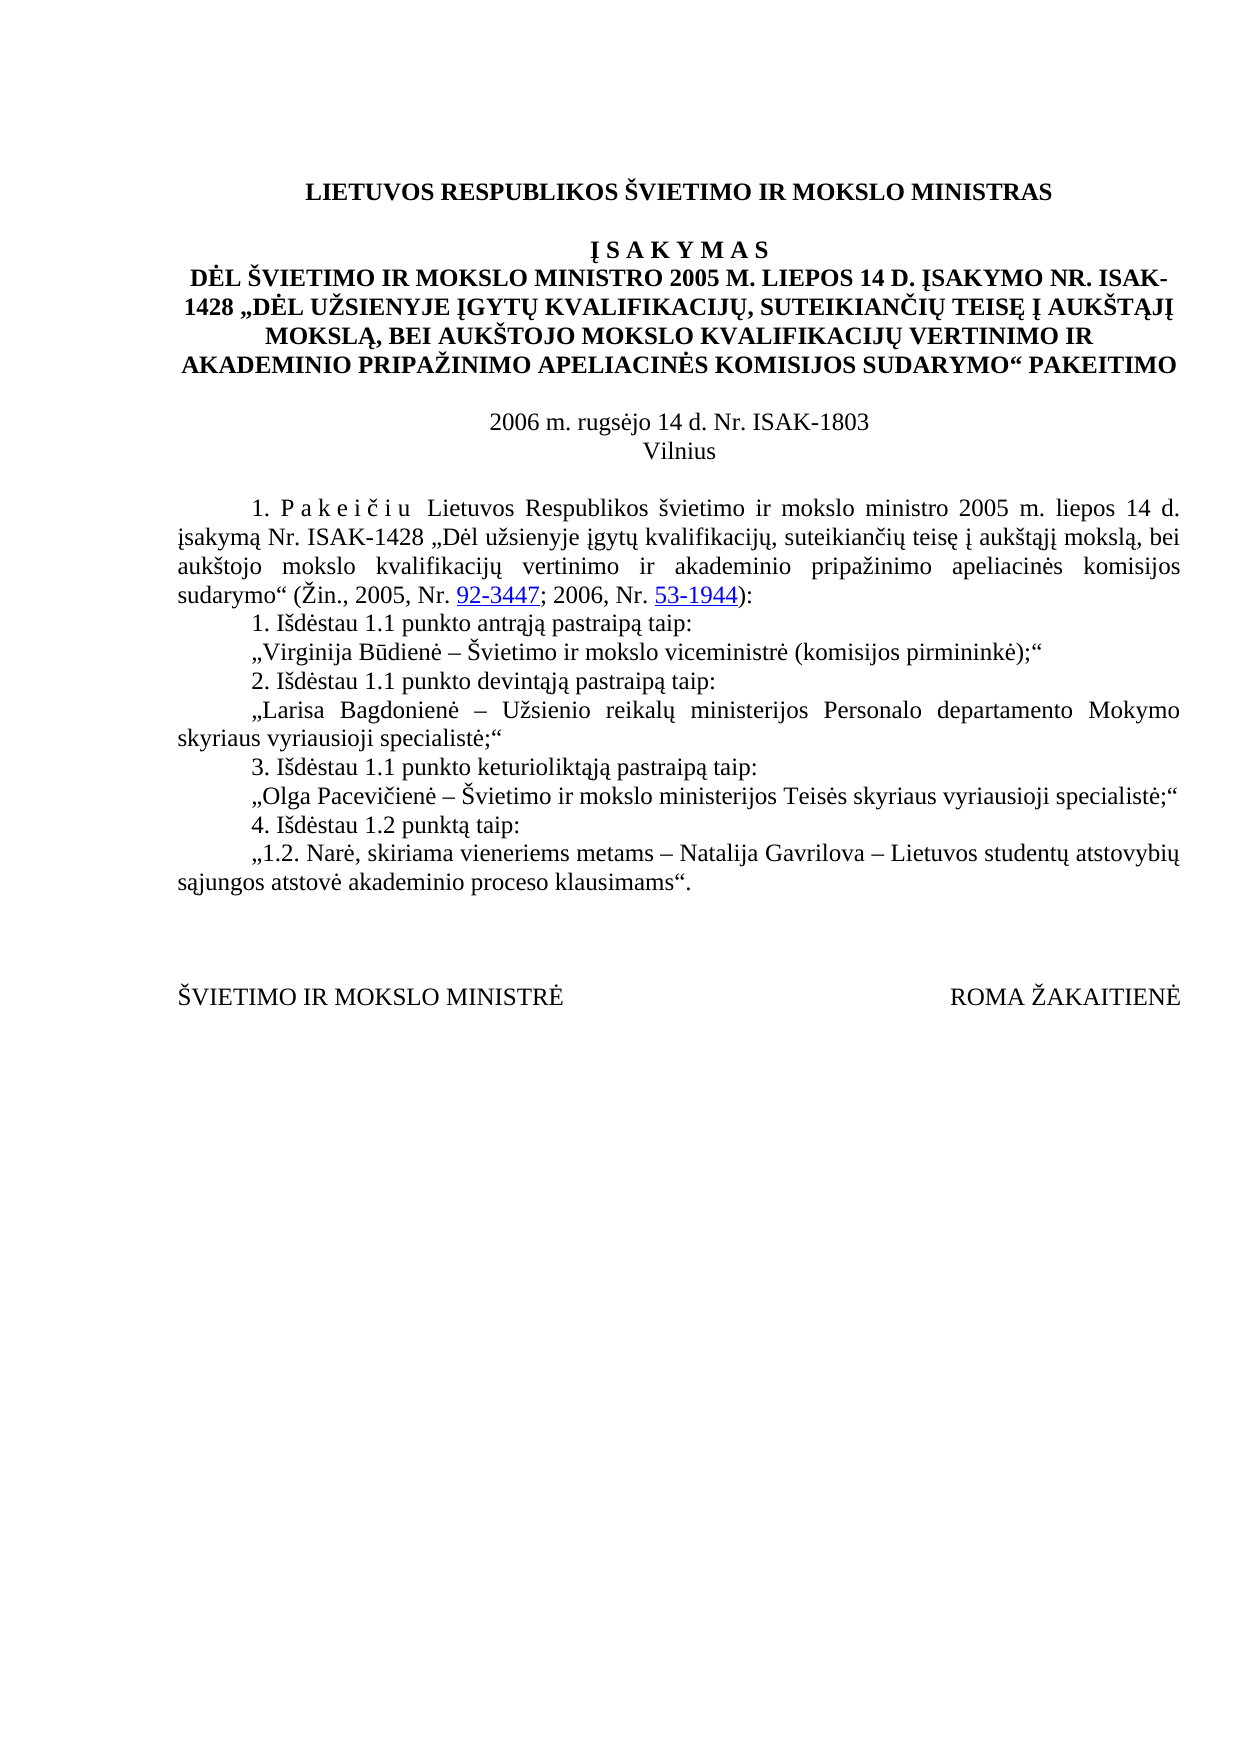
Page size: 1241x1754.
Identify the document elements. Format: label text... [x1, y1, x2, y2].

text DĖL ŠVIETIMO IR MOKSLO MINISTRO 2005 M. LIEPOS 14 D. ĮSAKYMO NR. ISAK-1428 „DĖL UŽSIENYJE ĮGYTŲ KVALIFIKACIJŲ, SUTEIKIANČIŲ TEISĘ Į AUKŠTĄJĮ MOKSLĄ, BEI AUKŠTOJO MOKSLO KVALIFIKACIJŲ VERTINIMO IR AKADEMINIO PRIPAŽINIMO APELIACINĖS KOMISIJOS SUDARYMO“ PAKEITIMO [177, 263, 1181, 378]
text Vilnius [177, 436, 1181, 465]
text ŠVIETIMO IR MOKSLO MINISTRĖ ROMA ŽAKAITIENĖ [177, 982, 1181, 1011]
text 2006 m. rugsėjo 14 d. Nr. ISAK-1803 [177, 407, 1181, 436]
text „Larisa Bagdonienė – Užsienio reikalų ministerijos Personalo departamento Mokymo skyriaus vyriausioji specialistė;“ [177, 695, 1181, 752]
text 3. Išdėstau 1.1 punkto keturioliktąją pastraipą taip: [177, 752, 1181, 781]
text 1. Pakeičiu Lietuvos Respublikos švietimo ir mokslo ministro 2005 m. liepos 14 d. įsakymą Nr. ISAK-1428 „Dėl užsienyje įgytų kvalifikacijų, suteikiančių teisę į aukštąjį mokslą, bei aukštojo mokslo kvalifikacijų vertinimo ir akademinio pripažinimo apeliacinės komisijos sudarymo“ (Žin., 2005, Nr. 92-3447; 2006, Nr. 53-1944): [177, 493, 1181, 608]
text 1. Išdėstau 1.1 punkto antrąją pastraipą taip: [177, 608, 1181, 637]
text „1.2. Narė, skiriama vieneriems metams – Natalija Gavrilova – Lietuvos studentų atstovybių sąjungos atstovė akademinio proceso klausimams“. [177, 838, 1181, 896]
text „Olga Pacevičienė – Švietimo ir mokslo ministerijos Teisės skyriaus vyriausioji specialistė;“ [177, 781, 1181, 810]
text 2. Išdėstau 1.1 punkto devintąją pastraipą taip: [177, 666, 1181, 695]
text 4. Išdėstau 1.2 punktą taip: [177, 810, 1181, 838]
text LIETUVOS RESPUBLIKOS ŠVIETIMO IR MOKSLO MINISTRAS [177, 177, 1181, 206]
text Į S A K Y M A S [177, 235, 1181, 263]
text „Virginija Būdienė – Švietimo ir mokslo viceministrė (komisijos pirmininkė);“ [177, 637, 1181, 666]
